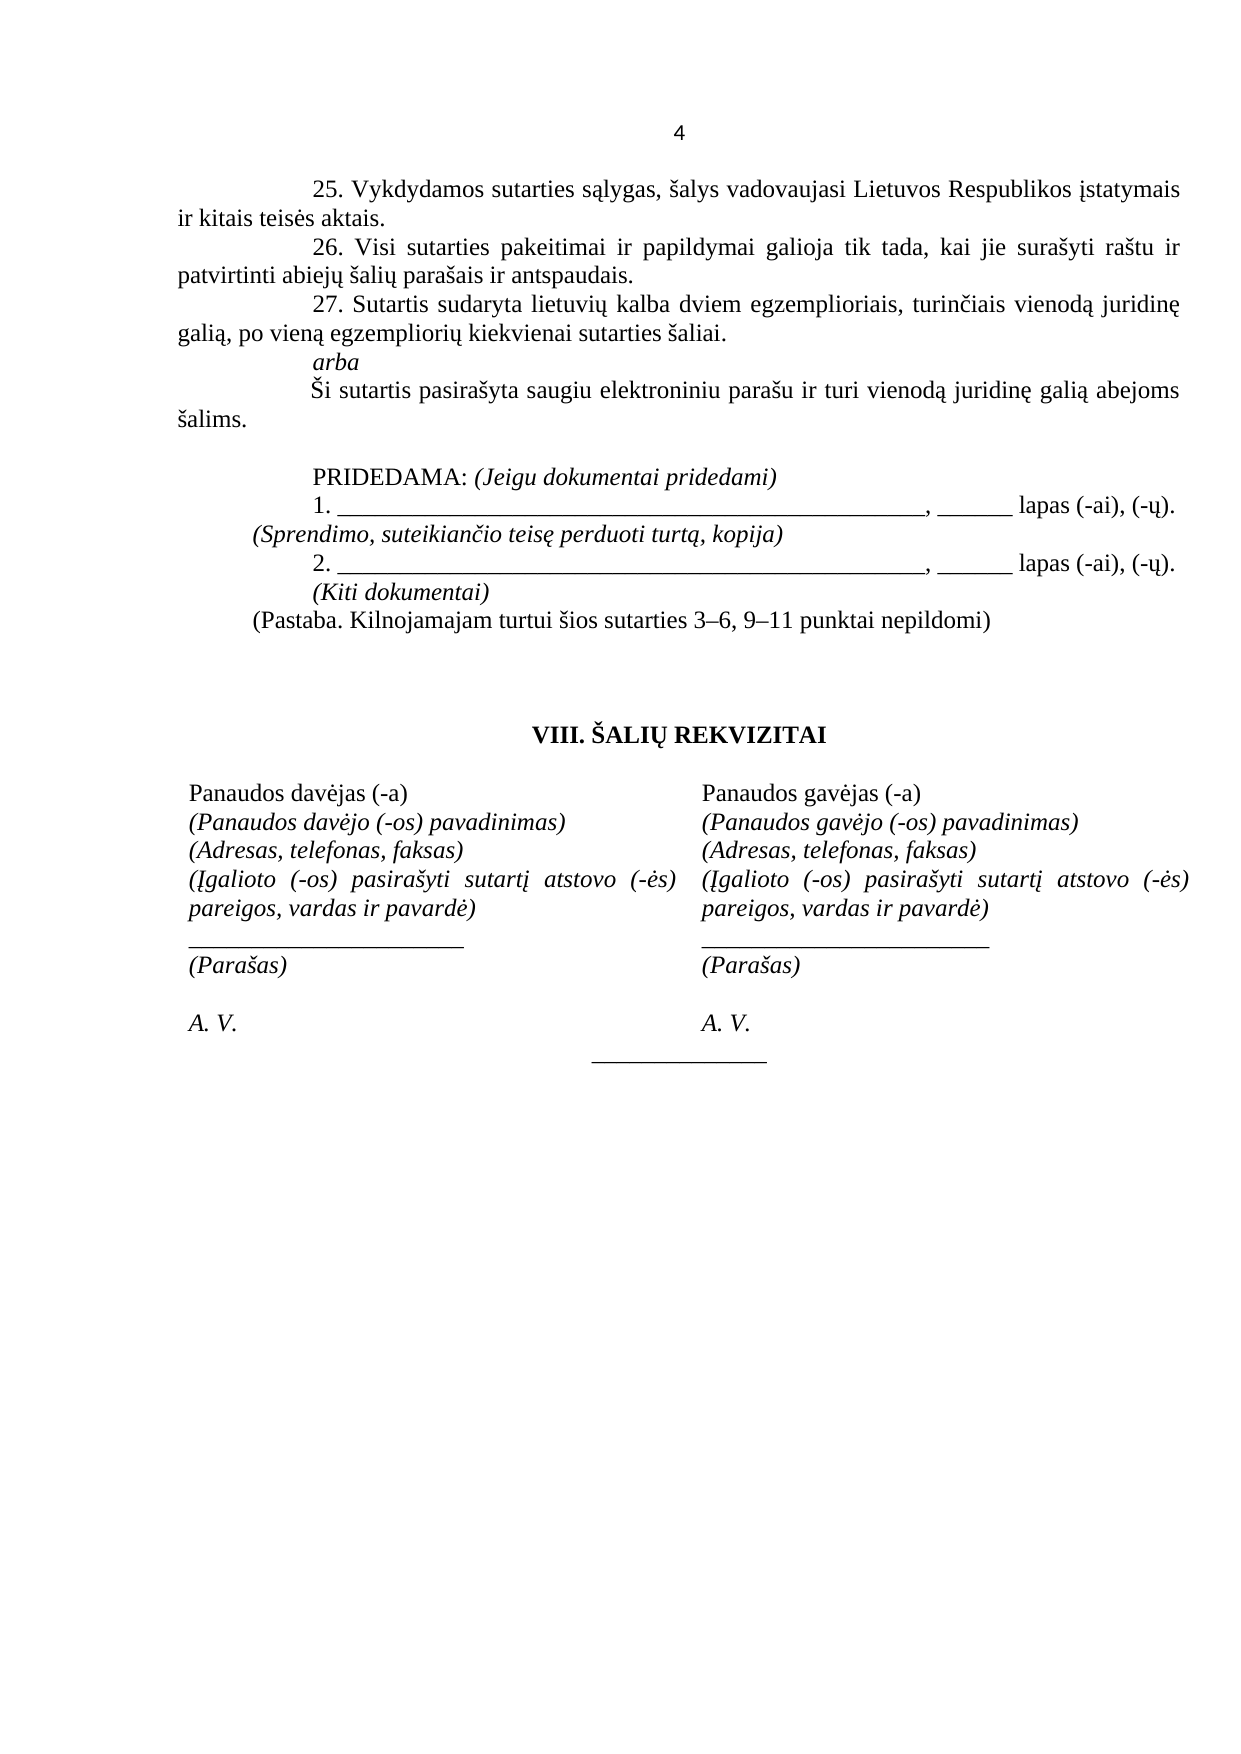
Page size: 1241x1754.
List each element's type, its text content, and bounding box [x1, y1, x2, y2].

text 26. Visi sutarties pakeitimai ir papildymai galioja tik tada, kai jie surašyti raštu ir patvirtinti abiejų šalių parašais ir antspaudais. [177, 232, 1181, 289]
text arba [312, 347, 1181, 375]
text 2. _______________________________________________, ______ lapas (-ai), (-ų). [177, 548, 1181, 577]
table_cell (Panaudos gavėjo (-os) pavadinimas) [690, 807, 1204, 835]
text 1. _______________________________________________, ______ lapas (-ai), (-ų). [177, 490, 1181, 519]
table_cell (Adresas, telefonas, faksas) (Įgalioto (-os) pasirašyti sutartį atstovo (-ės) pareigos, vardas ir pavardė) ______________________ (Parašas) A. V. [177, 835, 690, 1037]
text ______________ [177, 1037, 1181, 1065]
text PRIDEDAMA: (Jeigu dokumentai pridedami) [177, 462, 1181, 490]
table_cell (Panaudos davėjo (-os) pavadinimas) [177, 807, 690, 835]
text 27. Sutartis sudaryta lietuvių kalba dviem egzemplioriais, turinčiais vienodą juridinę galią, po vieną egzempliorių kiekvienai sutarties šaliai. [177, 289, 1181, 347]
text (Pastaba. Kilnojamajam turtui šios sutarties 3–6, 9–11 punktai nepildomi) [177, 605, 1181, 634]
table_header Panaudos gavėjas (-a) [690, 778, 1204, 807]
text Ši sutartis pasirašyta saugiu elektroniniu parašu ir turi vienodą juridinę galią abejoms šalims. [177, 375, 1181, 433]
text (Kiti dokumentai) [177, 577, 1181, 605]
table_header Panaudos davėjas (-a) [177, 778, 690, 807]
table_cell (Adresas, telefonas, faksas) (Įgalioto (-os) pasirašyti sutartį atstovo (-ės) pareigos, vardas ir pavardė) _______________________ (Parašas) A. V. [690, 835, 1204, 1037]
text 25. Vykdydamos sutarties sąlygas, šalys vadovaujasi Lietuvos Respublikos įstatymais ir kitais teisės aktais. [177, 174, 1181, 232]
text VIII. ŠALIŲ REKVIZITAI [177, 720, 1181, 749]
text (Sprendimo, suteikiančio teisę perduoti turtą, kopija) [177, 519, 1181, 548]
